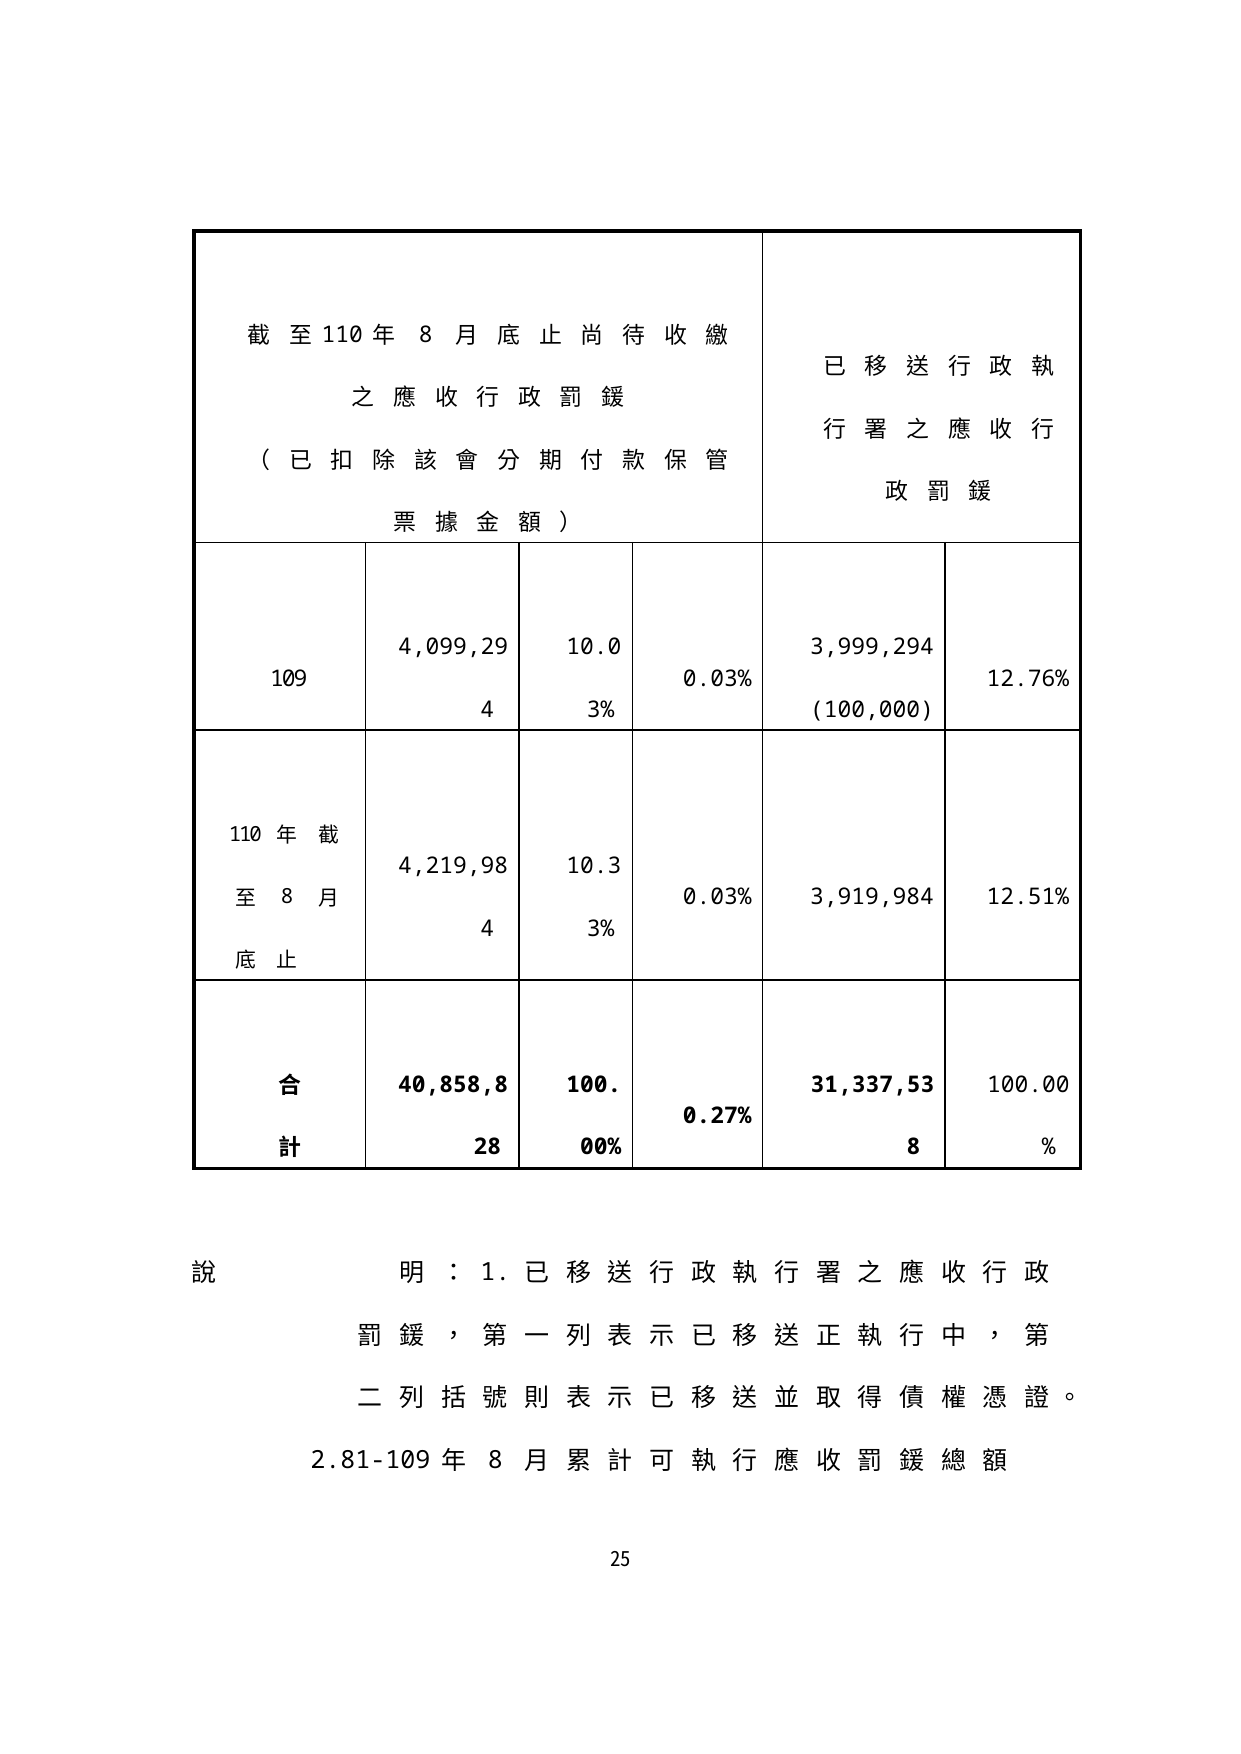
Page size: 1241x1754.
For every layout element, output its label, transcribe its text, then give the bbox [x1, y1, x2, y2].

table_cell 0.03% [633, 543, 762, 729]
table_header 截至110年8月底止尚待收繳之應收行政罰鍰 （已扣除該會分期付款保管票據金額） [196, 233, 762, 542]
table_cell 合 計 [196, 981, 365, 1167]
table_cell 4,219,984 [366, 731, 518, 979]
table_cell 0.27% [633, 981, 762, 1167]
table_cell 110年截至8月底止 [196, 731, 365, 979]
table_cell 12.51% [946, 731, 1079, 979]
table_cell 0.03% [633, 731, 762, 979]
table_cell 109 [196, 543, 365, 729]
table_cell 100.00% [946, 981, 1079, 1167]
table_cell 10.03% [520, 543, 632, 729]
table_cell 31,337,538 [763, 981, 944, 1167]
table_header 已移送行政執行署之應收行政罰鍰 [763, 233, 1079, 542]
table_cell 12.76% [946, 543, 1079, 729]
table_cell 3,919,984 [763, 731, 944, 979]
text 說 明：1.已移送行政執行署之應收行政罰鍰，第一列表示已移送正執行中，第二列括號則表示已移送並取得債權憑證。 [183, 1229, 1058, 1417]
table_cell 3,999,294 (100,000) [763, 543, 944, 729]
table_cell 40,858,828 [366, 981, 518, 1167]
table_cell 4,099,294 [366, 543, 518, 729]
table_cell 10.33% [520, 731, 632, 979]
table_cell 100.00% [520, 981, 632, 1167]
text 2.81-109年8月累計可執行應收罰鍰總額 [301, 1417, 1058, 1479]
